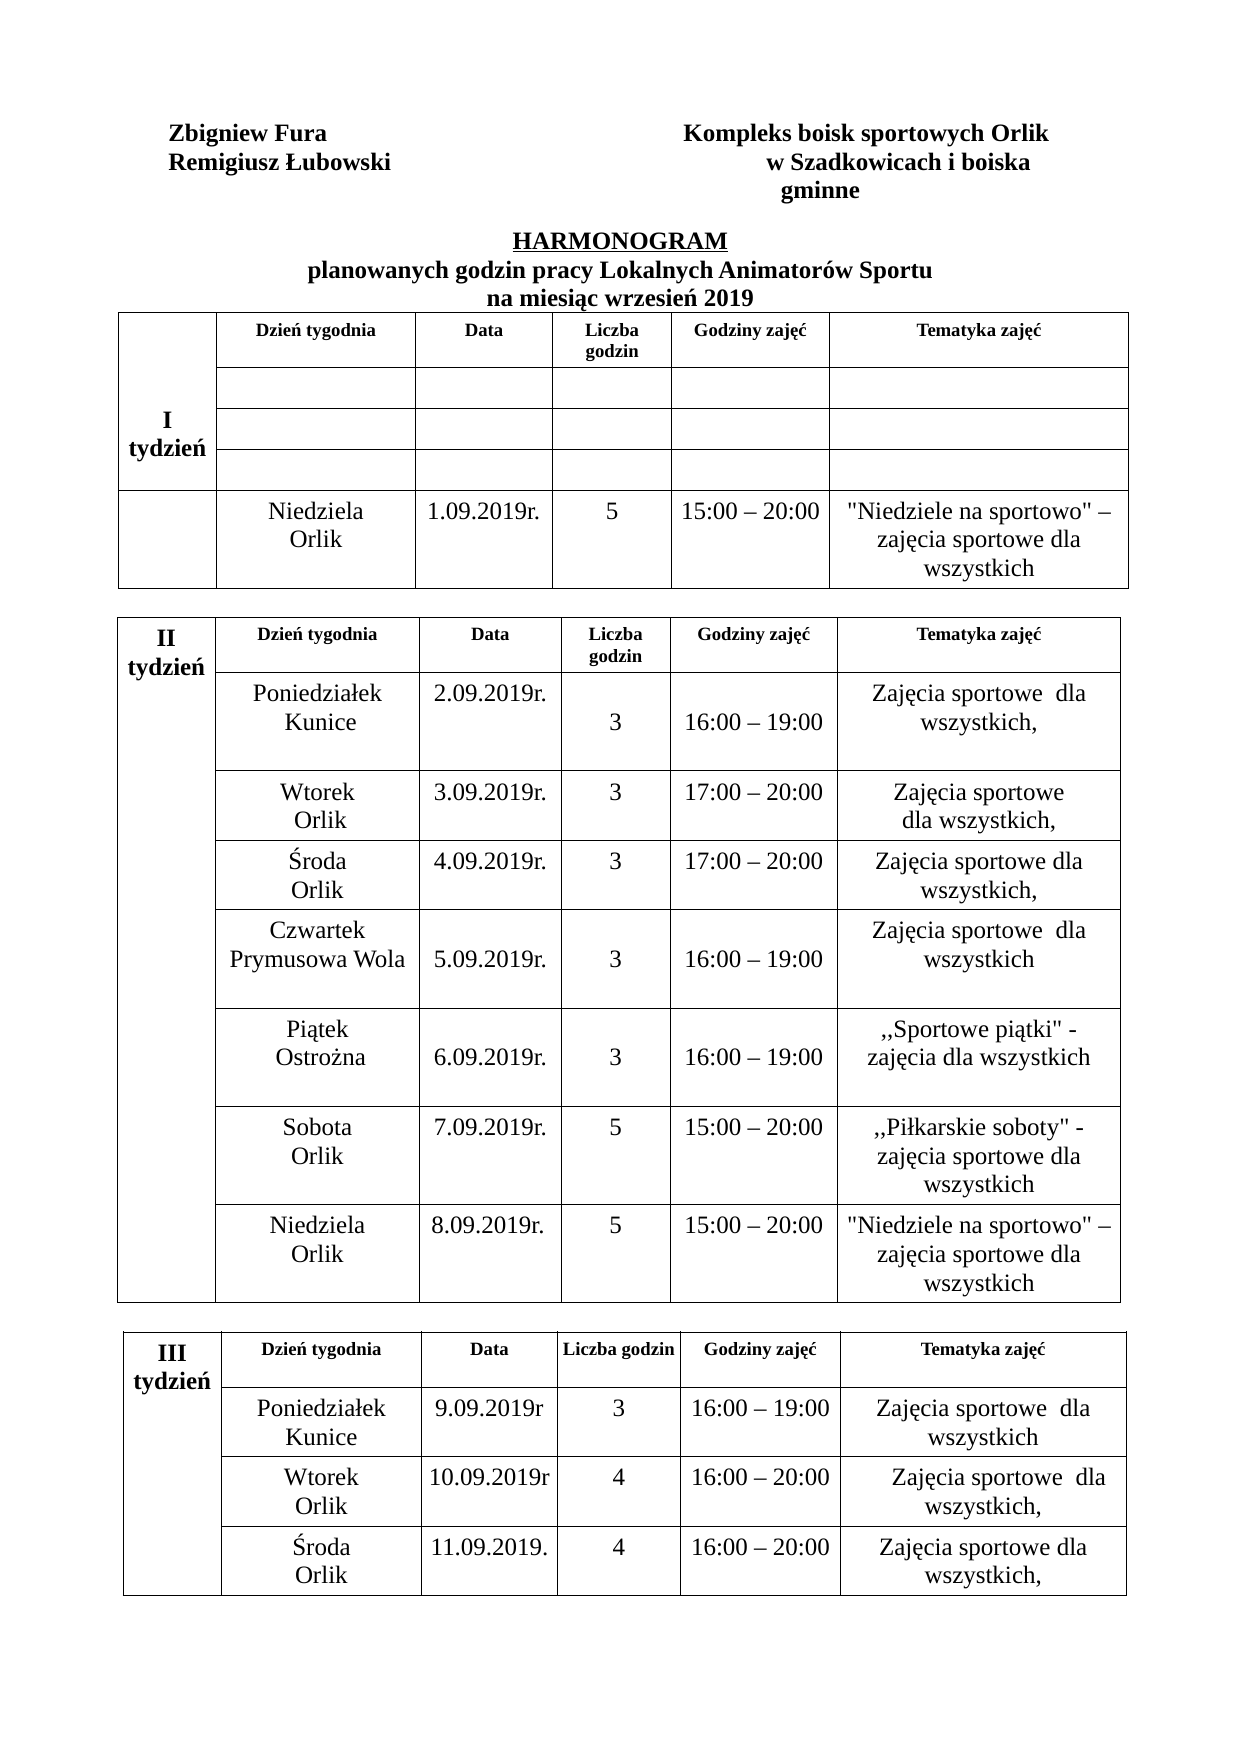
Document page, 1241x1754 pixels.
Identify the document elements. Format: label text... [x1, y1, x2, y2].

table_cell Zajęcia sportowe dla wszystkich, [838, 771, 1120, 840]
table_cell 3.09.2019r. [420, 771, 561, 840]
table_cell 6.09.2019r. [420, 1009, 561, 1106]
table_cell [217, 368, 415, 408]
table_cell [416, 409, 552, 449]
table_cell [553, 368, 671, 408]
table_cell 16:00 – 20:00 [681, 1457, 840, 1526]
table_header Tematyka zajęć [838, 618, 1120, 672]
table_cell Zajęcia sportowe dla wszystkich, [841, 1527, 1126, 1595]
table_header Dzień tygodnia [222, 1333, 421, 1387]
table_header Godziny zajęć [672, 313, 829, 367]
table_header II tydzień [118, 618, 215, 1302]
table_cell 4 [558, 1457, 680, 1526]
table_cell Sobota Orlik [216, 1107, 419, 1204]
table_cell Zajęcia sportowe dla wszystkich, [838, 673, 1120, 770]
table_cell 11.09.2019. [422, 1527, 557, 1595]
table_cell 16:00 – 19:00 [681, 1388, 840, 1456]
table_cell Piątek Ostrożna [216, 1009, 419, 1106]
table_header Tematyka zajęć [841, 1333, 1126, 1387]
table_cell [830, 368, 1128, 408]
table_cell [830, 409, 1128, 449]
table_cell [217, 450, 415, 489]
table_header Godziny zajęć [681, 1333, 840, 1387]
table_cell 5.09.2019r. [420, 910, 561, 1007]
table_cell 3 [558, 1388, 680, 1456]
table_cell 17:00 – 20:00 [671, 771, 837, 840]
table_cell 16:00 – 20:00 [681, 1527, 840, 1595]
table_cell 3 [562, 673, 670, 770]
table_cell 15:00 – 20:00 [671, 1205, 837, 1302]
table_cell 1.09.2019r. [416, 491, 552, 588]
table_cell 17:00 – 20:00 [671, 841, 837, 909]
table_cell [672, 409, 829, 449]
table_cell 10.09.2019r [422, 1457, 557, 1526]
text HARMONOGRAM [118, 226, 1122, 255]
table_cell 4.09.2019r. [420, 841, 561, 909]
table_cell 5 [562, 1107, 670, 1204]
table_cell Wtorek Orlik [216, 771, 419, 840]
table_cell Środa Orlik [216, 841, 419, 909]
table_header Dzień tygodnia [216, 618, 419, 672]
table_cell 7.09.2019r. [420, 1107, 561, 1204]
table_cell Czwartek Prymusowa Wola [216, 910, 419, 1007]
table_header Godziny zajęć [671, 618, 837, 672]
table_cell 5 [562, 1205, 670, 1302]
table_cell 3 [562, 841, 670, 909]
table_header Liczba godzin [553, 313, 671, 367]
table_header Data [420, 618, 561, 672]
table_cell 8.09.2019r. [420, 1205, 561, 1302]
table_cell 3 [562, 1009, 670, 1106]
table_cell [416, 450, 552, 489]
table_cell Poniedziałek Kunice [222, 1388, 421, 1456]
table_cell [119, 491, 216, 588]
table_header Data [422, 1333, 557, 1387]
table_header Data [416, 313, 552, 367]
text Remigiusz Łubowski w Szadkowicach i boiska [118, 147, 1122, 176]
text planowanych godzin pracy Lokalnych Animatorów Sportu [118, 255, 1122, 283]
table_cell [553, 450, 671, 489]
table_cell [553, 409, 671, 449]
table_cell 3 [562, 910, 670, 1007]
table_header Dzień tygodnia [217, 313, 415, 367]
table_cell Niedziela Orlik [217, 491, 415, 588]
table_cell Niedziela Orlik [216, 1205, 419, 1302]
table_cell ,,Piłkarskie soboty" - zajęcia sportowe dla wszystkich [838, 1107, 1120, 1204]
text gminne [118, 176, 1122, 204]
table_cell Zajęcia sportowe dla wszystkich [838, 910, 1120, 1007]
table_cell 16:00 – 19:00 [671, 673, 837, 770]
table_cell Zajęcia sportowe dla wszystkich [841, 1388, 1126, 1456]
table_header I tydzień [119, 313, 216, 489]
table_cell [672, 450, 829, 489]
table_cell [830, 450, 1128, 489]
table_cell [217, 409, 415, 449]
table_cell [672, 368, 829, 408]
table_cell Zajęcia sportowe dla wszystkich, [838, 841, 1120, 909]
table_cell 4 [558, 1527, 680, 1595]
table_header Liczba godzin [562, 618, 670, 672]
table_cell Zajęcia sportowe dla wszystkich, [841, 1457, 1126, 1526]
table_cell 2.09.2019r. [420, 673, 561, 770]
table_cell 16:00 – 19:00 [671, 1009, 837, 1106]
table_header Tematyka zajęć [830, 313, 1128, 367]
table_cell "Niedziele na sportowo" – zajęcia sportowe dla wszystkich [838, 1205, 1120, 1302]
table_cell 9.09.2019r [422, 1388, 557, 1456]
table_cell Poniedziałek Kunice [216, 673, 419, 770]
table_cell [416, 368, 552, 408]
table_cell 15:00 – 20:00 [672, 491, 829, 588]
text Zbigniew Fura Kompleks boisk sportowych Orlik [118, 118, 1122, 147]
table_header III tydzień [124, 1333, 221, 1595]
table_header Liczba godzin [558, 1333, 680, 1387]
table_cell 15:00 – 20:00 [671, 1107, 837, 1204]
table_cell 5 [553, 491, 671, 588]
table_cell Wtorek Orlik [222, 1457, 421, 1526]
table_cell "Niedziele na sportowo" – zajęcia sportowe dla wszystkich [830, 491, 1128, 588]
text na miesiąc wrzesień 2019 [118, 283, 1122, 312]
table_cell ,,Sportowe piątki" - zajęcia dla wszystkich [838, 1009, 1120, 1106]
table_cell 3 [562, 771, 670, 840]
table_cell Środa Orlik [222, 1527, 421, 1595]
table_cell 16:00 – 19:00 [671, 910, 837, 1007]
